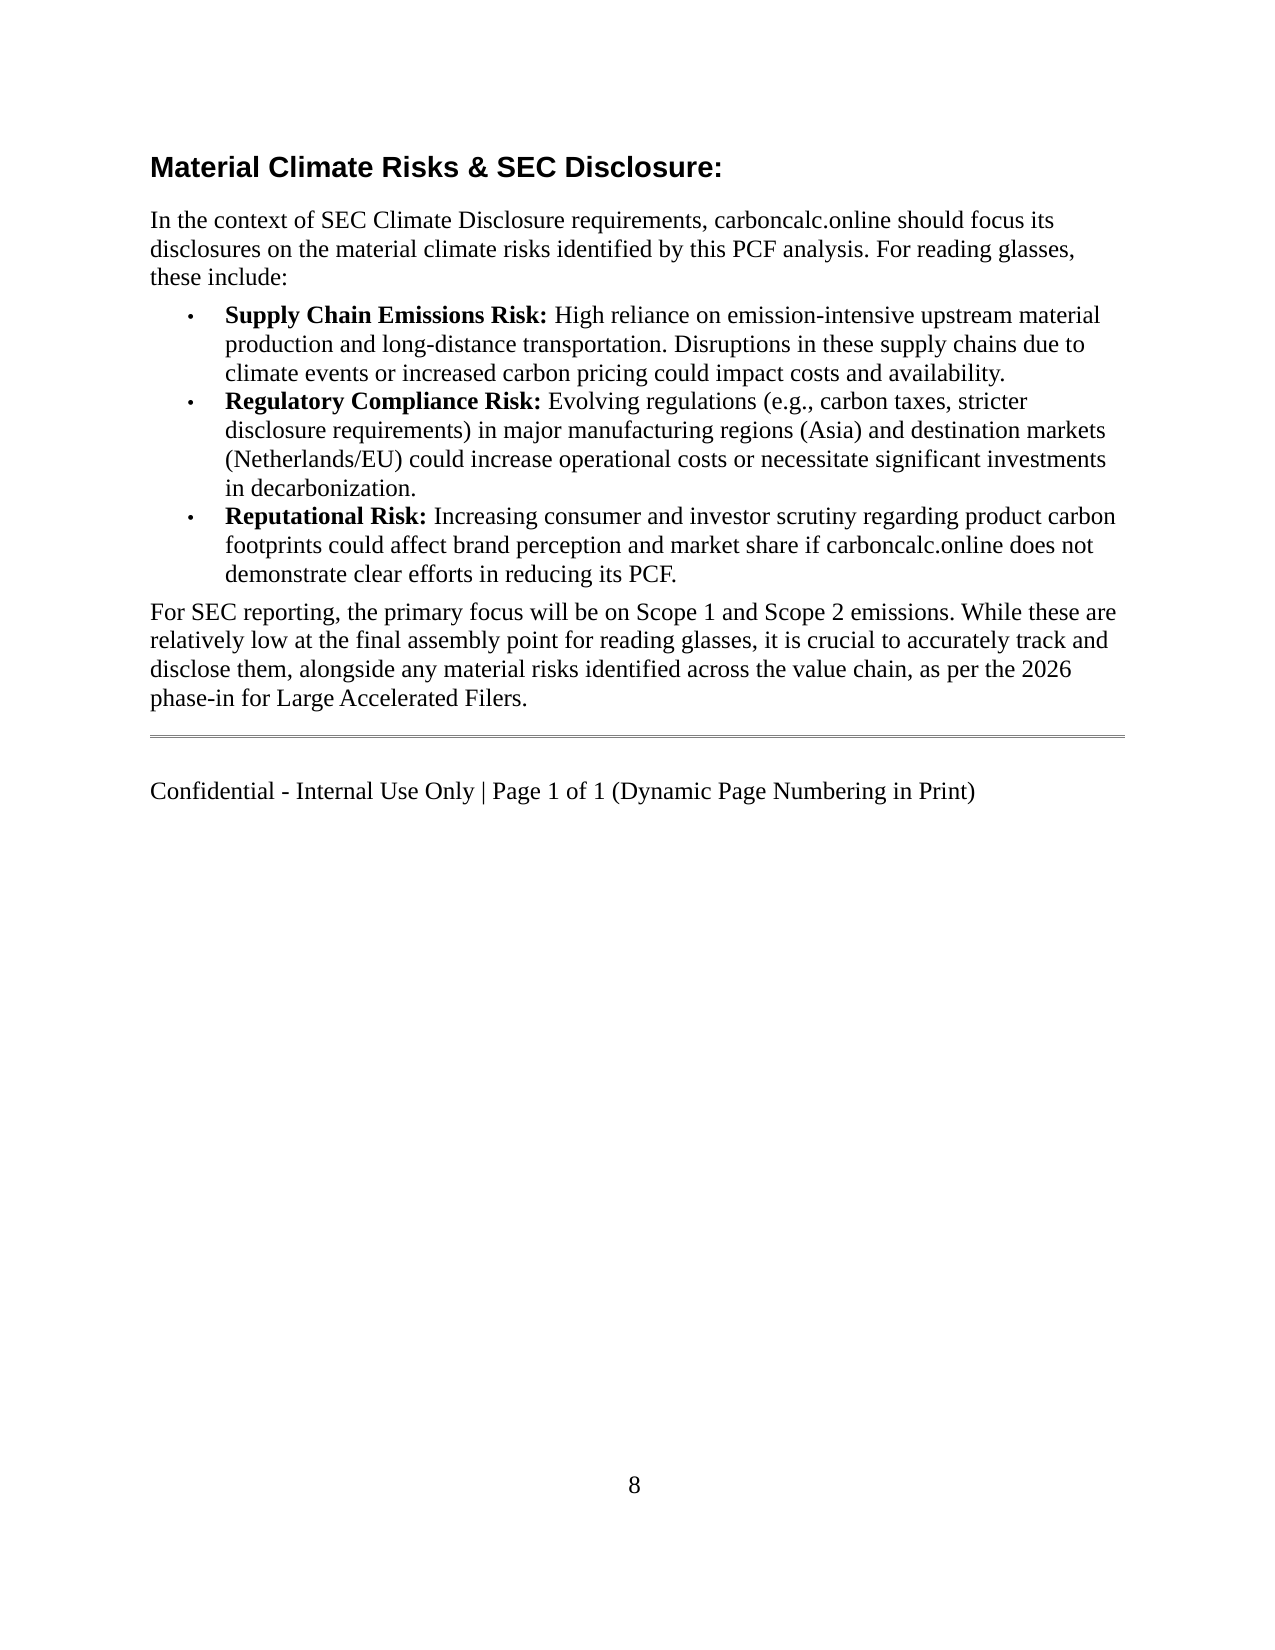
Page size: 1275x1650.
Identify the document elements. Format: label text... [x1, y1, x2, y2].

text In the context of SEC Climate Disclosure requirements, carboncalc.online should focus its disclosures on the material climate risks identified by this PCF analysis. For reading glasses, these include: [150, 205, 1125, 291]
list Supply Chain Emissions Risk: High reliance on emission-intensive upstream material production and long-distance transportation. Disruptions in these supply chains due to climate events or increased carbon pricing could impact costs and availability. [187, 300, 1125, 386]
list Regulatory Compliance Risk: Evolving regulations (e.g., carbon taxes, stricter disclosure requirements) in major manufacturing regions (Asia) and destination markets (Netherlands/EU) could increase operational costs or necessitate significant investments in decarbonization. [187, 386, 1125, 501]
text Confidential - Internal Use Only | Page 1 of 1 (Dynamic Page Numbering in Print) [150, 776, 1125, 804]
text For SEC reporting, the primary focus will be on Scope 1 and Scope 2 emissions. While these are relatively low at the final assembly point for reading glasses, it is crucial to accurately track and disclose them, alongside any material risks identified across the value chain, as per the 2026 phase-in for Large Accelerated Filers. [150, 597, 1125, 712]
subtitle Material Climate Risks & SEC Disclosure: [150, 150, 1125, 183]
list Reputational Risk: Increasing consumer and investor scrutiny regarding product carbon footprints could affect brand perception and market share if carboncalc.online does not demonstrate clear efforts in reducing its PCF. [187, 501, 1125, 588]
